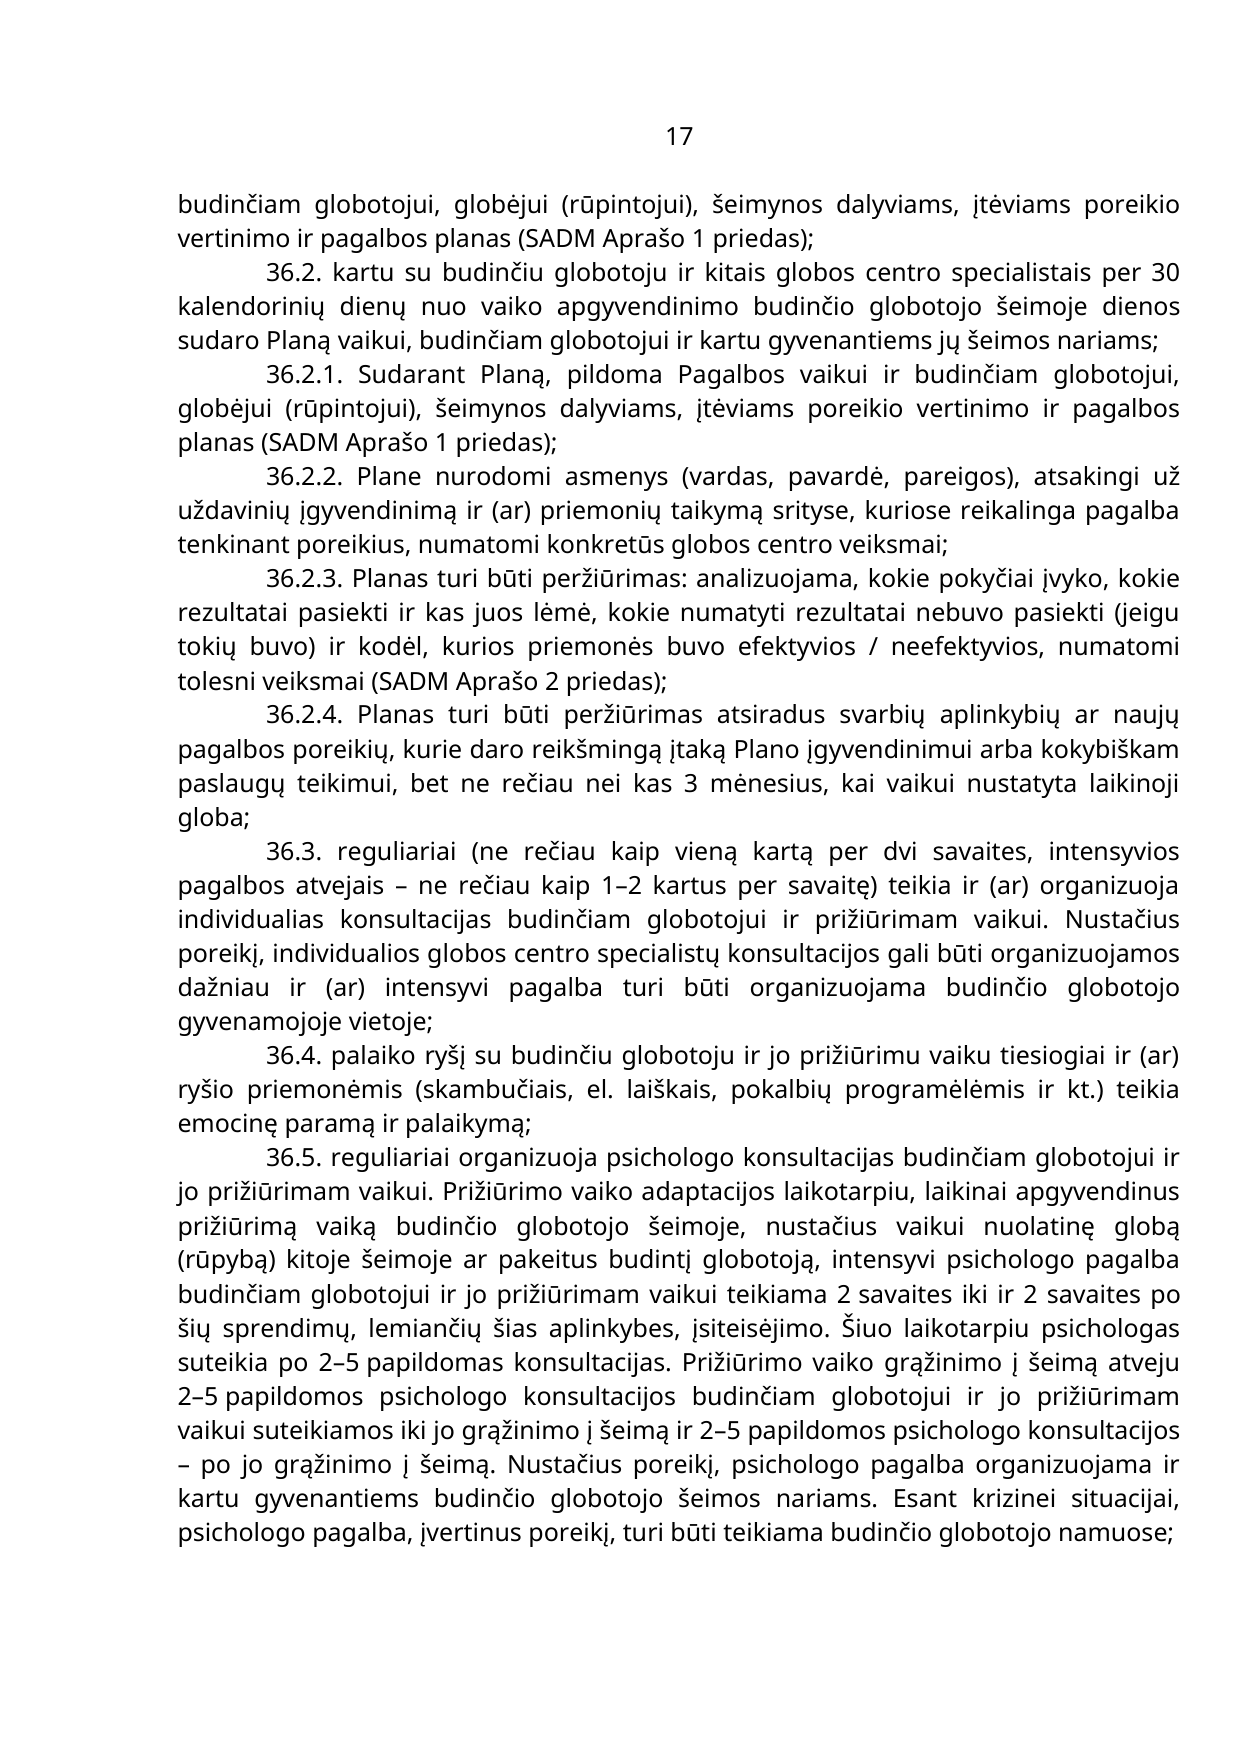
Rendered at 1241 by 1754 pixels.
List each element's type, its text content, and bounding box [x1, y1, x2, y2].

text 36.2.4. Planas turi būti peržiūrimas atsiradus svarbių aplinkybių ar naujų pagalbos poreikių, kurie daro reikšmingą įtaką Plano įgyvendinimui arba kokybiškam paslaugų teikimui, bet ne rečiau nei kas 3 mėnesius, kai vaikui nustatyta laikinoji globa; [177, 697, 1181, 833]
text 36.5. reguliariai organizuoja psichologo konsultacijas budinčiam globotojui ir jo prižiūrimam vaikui. Prižiūrimo vaiko adaptacijos laikotarpiu, laikinai apgyvendinus prižiūrimą vaiką budinčio globotojo šeimoje, nustačius vaikui nuolatinę globą (rūpybą) kitoje šeimoje ar pakeitus budintį globotoją, intensyvi psichologo pagalba budinčiam globotojui ir jo prižiūrimam vaikui teikiama 2 savaites iki ir 2 savaites po šių sprendimų, lemiančių šias aplinkybes, įsiteisėjimo. Šiuo laikotarpiu psichologas suteikia po 2–5 papildomas konsultacijas. Prižiūrimo vaiko grąžinimo į šeimą atveju 2–5 papildomos psichologo konsultacijos budinčiam globotojui ir jo prižiūrimam vaikui suteikiamos iki jo grąžinimo į šeimą ir 2–5 papildomos psichologo konsultacijos – po jo grąžinimo į šeimą. Nustačius poreikį, psichologo pagalba organizuojama ir kartu gyvenantiems budinčio globotojo šeimos nariams. Esant krizinei situacijai, psichologo pagalba, įvertinus poreikį, turi būti teikiama budinčio globotojo namuose; [177, 1140, 1181, 1549]
text 36.2.2. Plane nurodomi asmenys (vardas, pavardė, pareigos), atsakingi už uždavinių įgyvendinimą ir (ar) priemonių taikymą srityse, kuriose reikalinga pagalba tenkinant poreikius, numatomi konkretūs globos centro veiksmai; [177, 459, 1181, 561]
text 36.4. palaiko ryšį su budinčiu globotoju ir jo prižiūrimu vaiku tiesiogiai ir (ar) ryšio priemonėmis (skambučiais, el. laiškais, pokalbių programėlėmis ir kt.) teikia emocinę paramą ir palaikymą; [177, 1038, 1181, 1140]
text 36.3. reguliariai (ne rečiau kaip vieną kartą per dvi savaites, intensyvios pagalbos atvejais – ne rečiau kaip 1–2 kartus per savaitę) teikia ir (ar) organizuoja individualias konsultacijas budinčiam globotojui ir prižiūrimam vaikui. Nustačius poreikį, individualios globos centro specialistų konsultacijos gali būti organizuojamos dažniau ir (ar) intensyvi pagalba turi būti organizuojama budinčio globotojo gyvenamojoje vietoje; [177, 833, 1181, 1038]
text 36.2.3. Planas turi būti peržiūrimas: analizuojama, kokie pokyčiai įvyko, kokie rezultatai pasiekti ir kas juos lėmė, kokie numatyti rezultatai nebuvo pasiekti (jeigu tokių buvo) ir kodėl, kurios priemonės buvo efektyvios / neefektyvios, numatomi tolesni veiksmai (SADM Aprašo 2 priedas); [177, 561, 1181, 697]
text budinčiam globotojui, globėjui (rūpintojui), šeimynos dalyviams, įtėviams poreikio vertinimo ir pagalbos planas (SADM Aprašo 1 priedas); [177, 186, 1181, 254]
text 36.2. kartu su budinčiu globotoju ir kitais globos centro specialistais per 30 kalendorinių dienų nuo vaiko apgyvendinimo budinčio globotojo šeimoje dienos sudaro Planą vaikui, budinčiam globotojui ir kartu gyvenantiems jų šeimos nariams; [177, 254, 1181, 357]
text 36.2.1. Sudarant Planą, pildoma Pagalbos vaikui ir budinčiam globotojui, globėjui (rūpintojui), šeimynos dalyviams, įtėviams poreikio vertinimo ir pagalbos planas (SADM Aprašo 1 priedas); [177, 357, 1181, 459]
